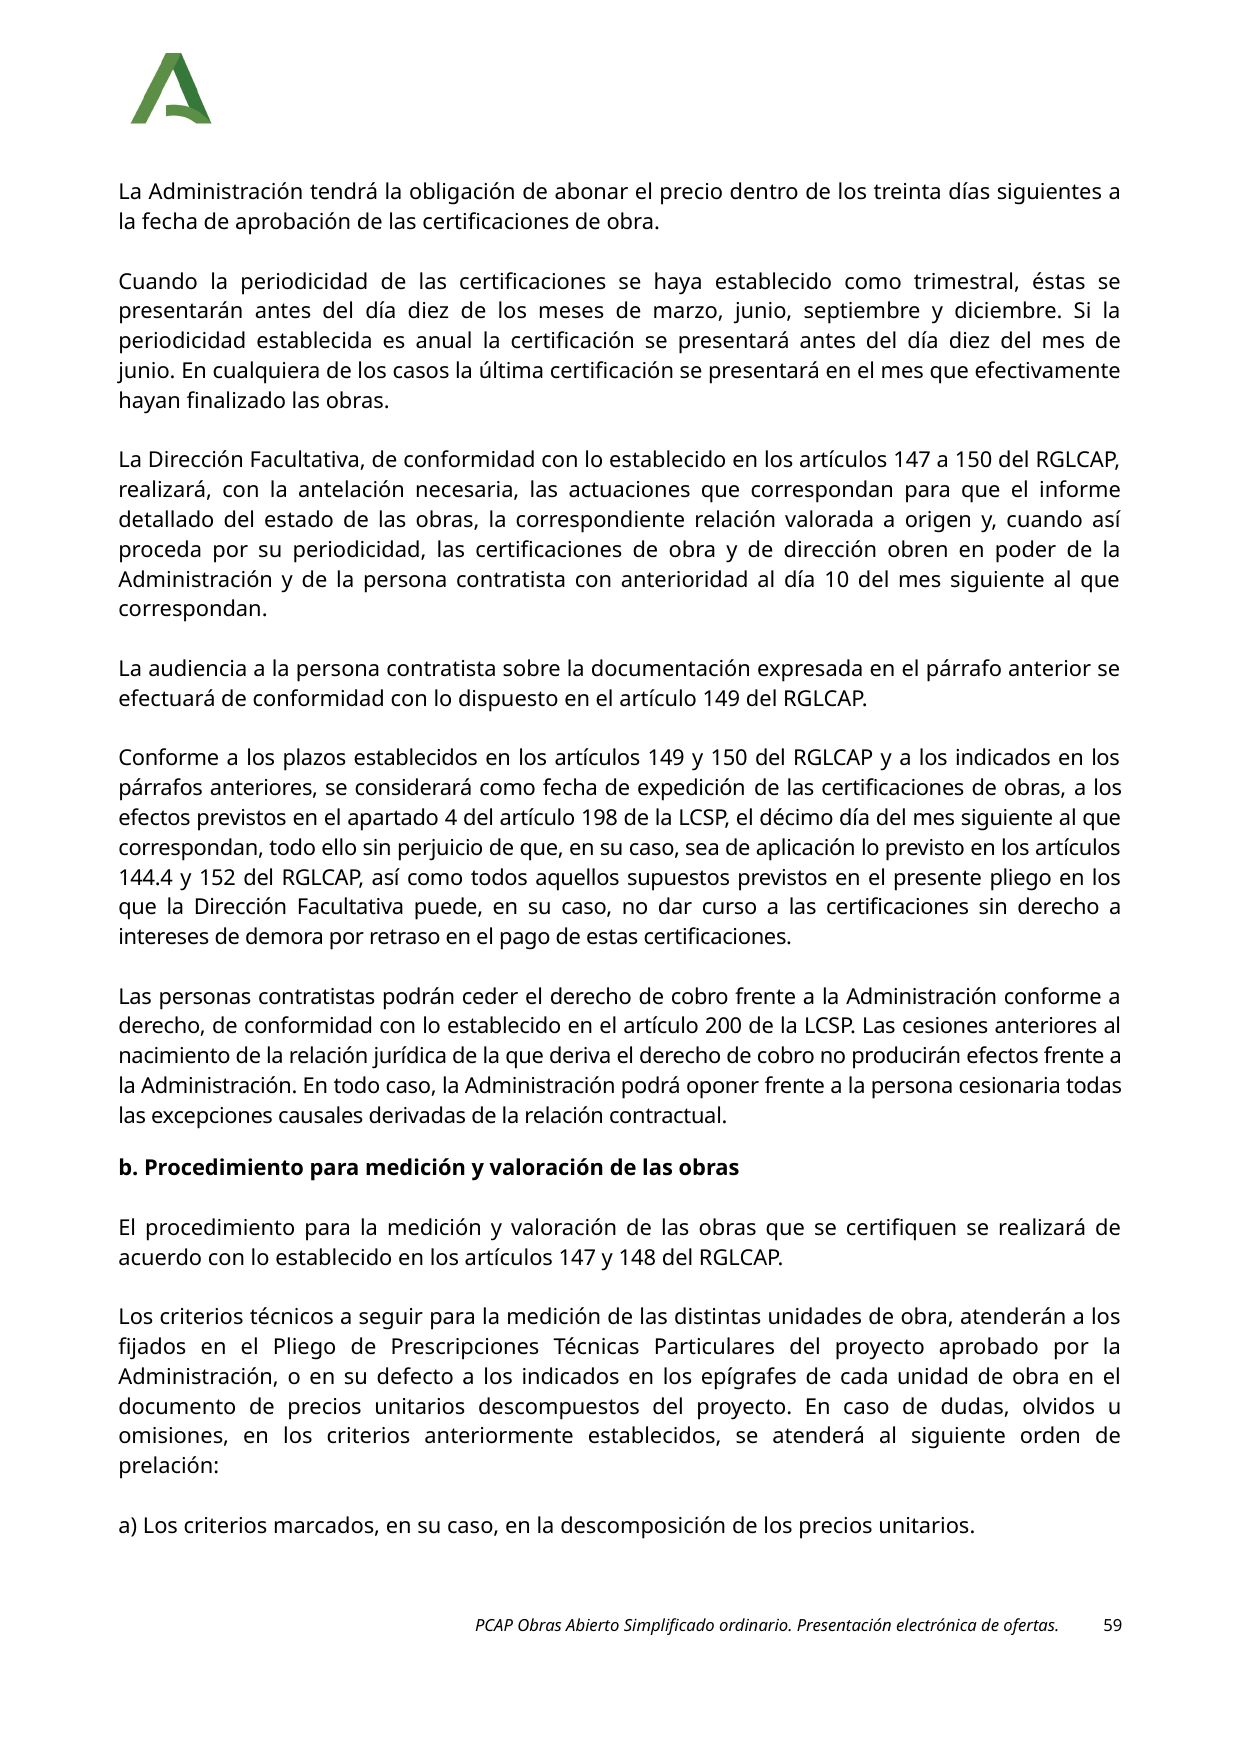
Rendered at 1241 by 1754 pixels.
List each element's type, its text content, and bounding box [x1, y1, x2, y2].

text La Administración tendrá la obligación de abonar el precio dentro de los treinta días siguientes a la fecha de aprobación de las certificaciones de obra. [118, 176, 1122, 236]
text La Dirección Facultativa, de conformidad con lo establecido en los artículos 147 a 150 del RGLCAP, realizará, con la antelación necesaria, las actuaciones que correspondan para que el informe detallado del estado de las obras, la correspondiente relación valorada a origen y, cuando así proceda por su periodicidad, las certificaciones de obra y de dirección obren en poder de la Administración y de la persona contratista con anterioridad al día 10 del mes siguiente al que correspondan. [118, 444, 1122, 623]
picture [127, 48, 216, 128]
text Las personas contratistas podrán ceder el derecho de cobro frente a la Administración conforme a derecho, de conformidad con lo establecido en el artículo 200 de la LCSP. Las cesiones anteriores al nacimiento de la relación jurídica de la que deriva el derecho de cobro no producirán efectos frente a la Administración. En todo caso, la Administración podrá oponer frente a la persona cesionaria todas las excepciones causales derivadas de la relación contractual. [118, 981, 1122, 1130]
text Conforme a los plazos establecidos en los artículos 149 y 150 del RGLCAP y a los indicados en los párrafos anteriores, se considerará como fecha de expedición de las certificaciones de obras, a los efectos previstos en el apartado 4 del artículo 198 de la LCSP, el décimo día del mes siguiente al que correspondan, todo ello sin perjuicio de que, en su caso, sea de aplicación lo previsto en los artículos 144.4 y 152 del RGLCAP, así como todos aquellos supuestos previstos en el presente pliego en los que la Dirección Facultativa puede, en su caso, no dar curso a las certificaciones sin derecho a intereses de demora por retraso en el pago de estas certificaciones. [118, 742, 1122, 951]
text El procedimiento para la medición y valoración de las obras que se certifiquen se realizará de acuerdo con lo establecido en los artículos 147 y 148 del RGLCAP. [118, 1212, 1122, 1272]
text b. Procedimiento para medición y valoración de las obras [118, 1152, 1122, 1182]
list a) Los criterios marcados, en su caso, en la descomposición de los precios unitarios. [118, 1510, 1122, 1540]
text La audiencia a la persona contratista sobre la documentación expresada en el párrafo anterior se efectuará de conformidad con lo dispuesto en el artículo 149 del RGLCAP. [118, 653, 1122, 713]
text Los criterios técnicos a seguir para la medición de las distintas unidades de obra, atenderán a los fijados en el Pliego de Prescripciones Técnicas Particulares del proyecto aprobado por la Administración, o en su defecto a los indicados en los epígrafes de cada unidad de obra en el documento de precios unitarios descompuestos del proyecto. En caso de dudas, olvidos u omisiones, en los criterios anteriormente establecidos, se atenderá al siguiente orden de prelación: [118, 1301, 1122, 1480]
text Cuando la periodicidad de las certificaciones se haya establecido como trimestral, éstas se presentarán antes del día diez de los meses de marzo, junio, septiembre y diciembre. Si la periodicidad establecida es anual la certificación se presentará antes del día diez del mes de junio. En cualquiera de los casos la última certificación se presentará en el mes que efectivamente hayan finalizado las obras. [118, 266, 1122, 415]
